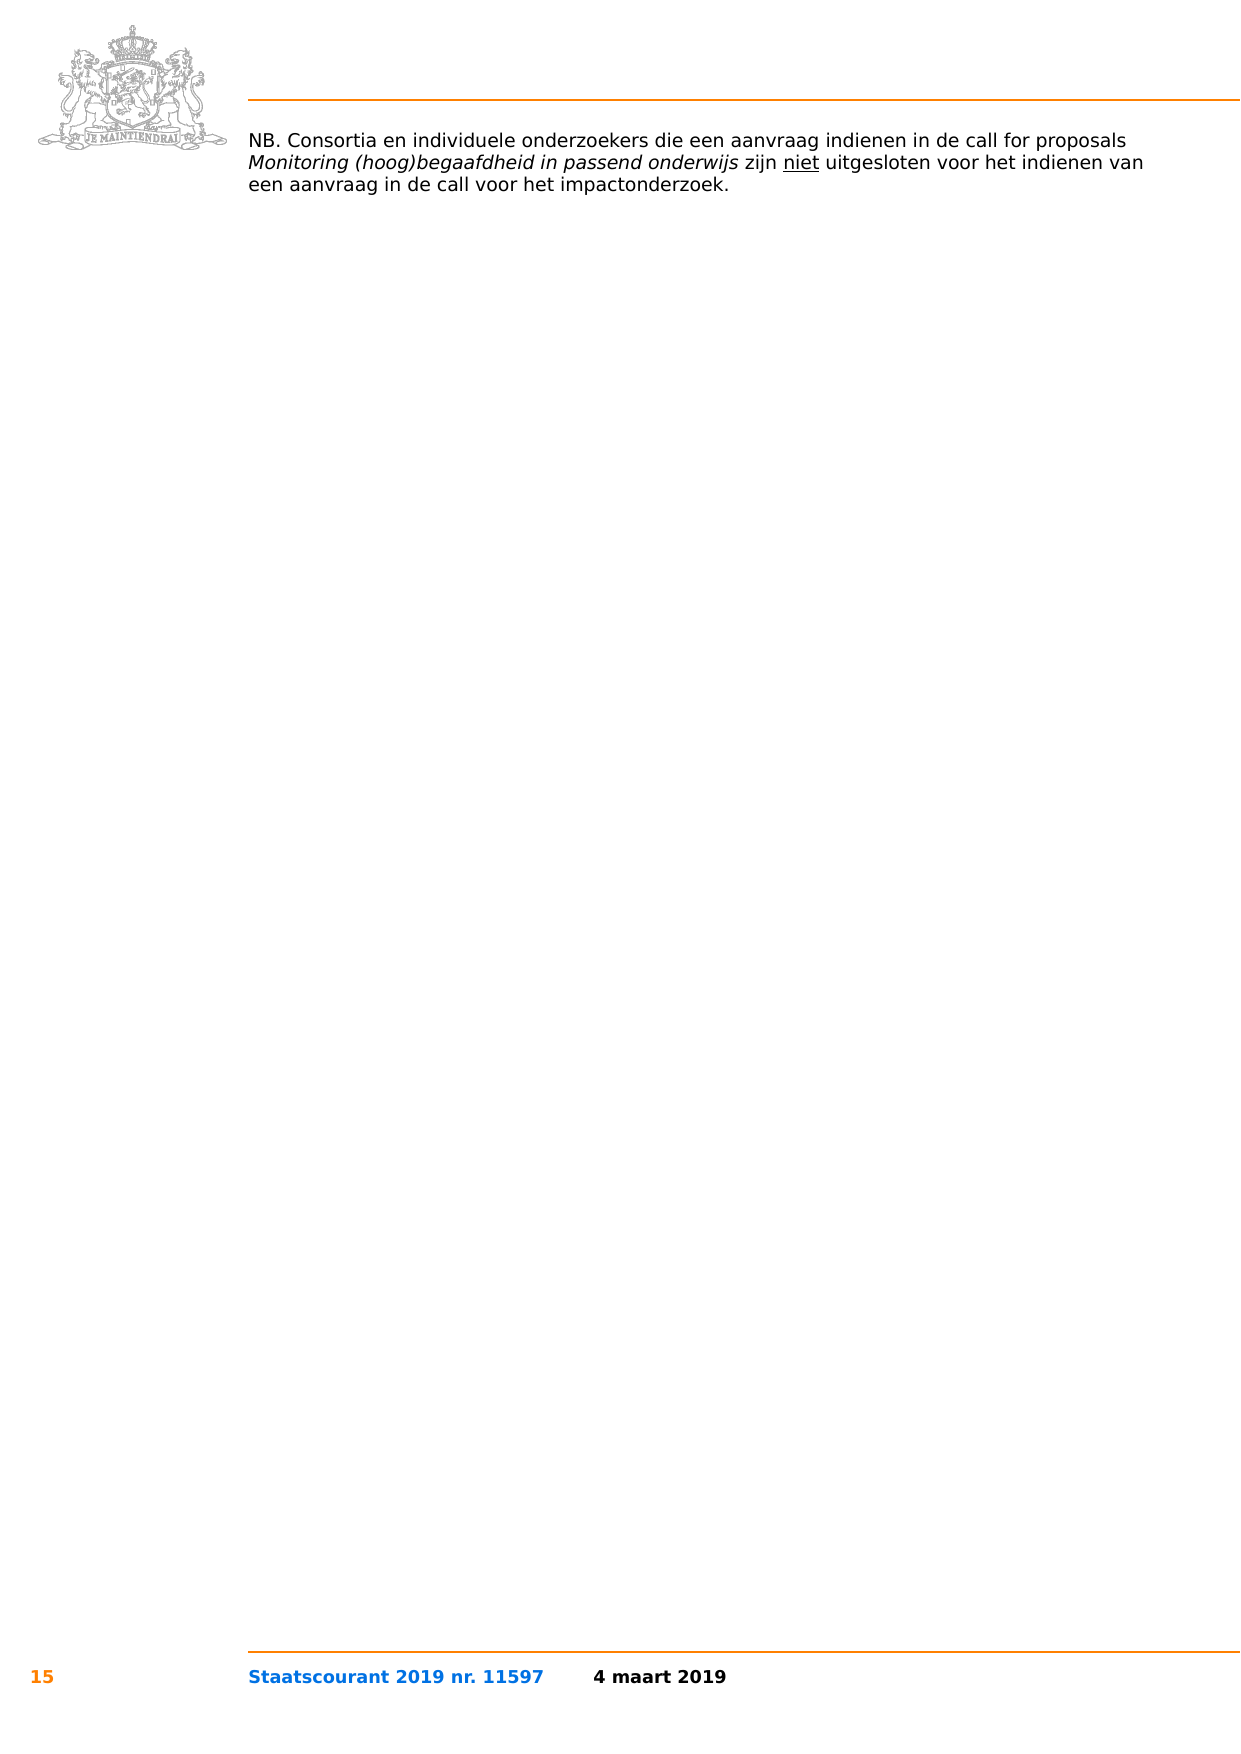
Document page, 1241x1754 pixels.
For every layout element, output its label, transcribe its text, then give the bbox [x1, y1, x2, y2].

picture [38, 25, 227, 150]
text NB. Consortia en individuele onderzoekers die een aanvraag indienen in de call for proposals Monitoring (hoog)begaafdheid in passend onderwijs zijn niet uitgesloten voor het indienen van een aanvraag in de call voor het impactonderzoek. [248, 130, 1163, 196]
